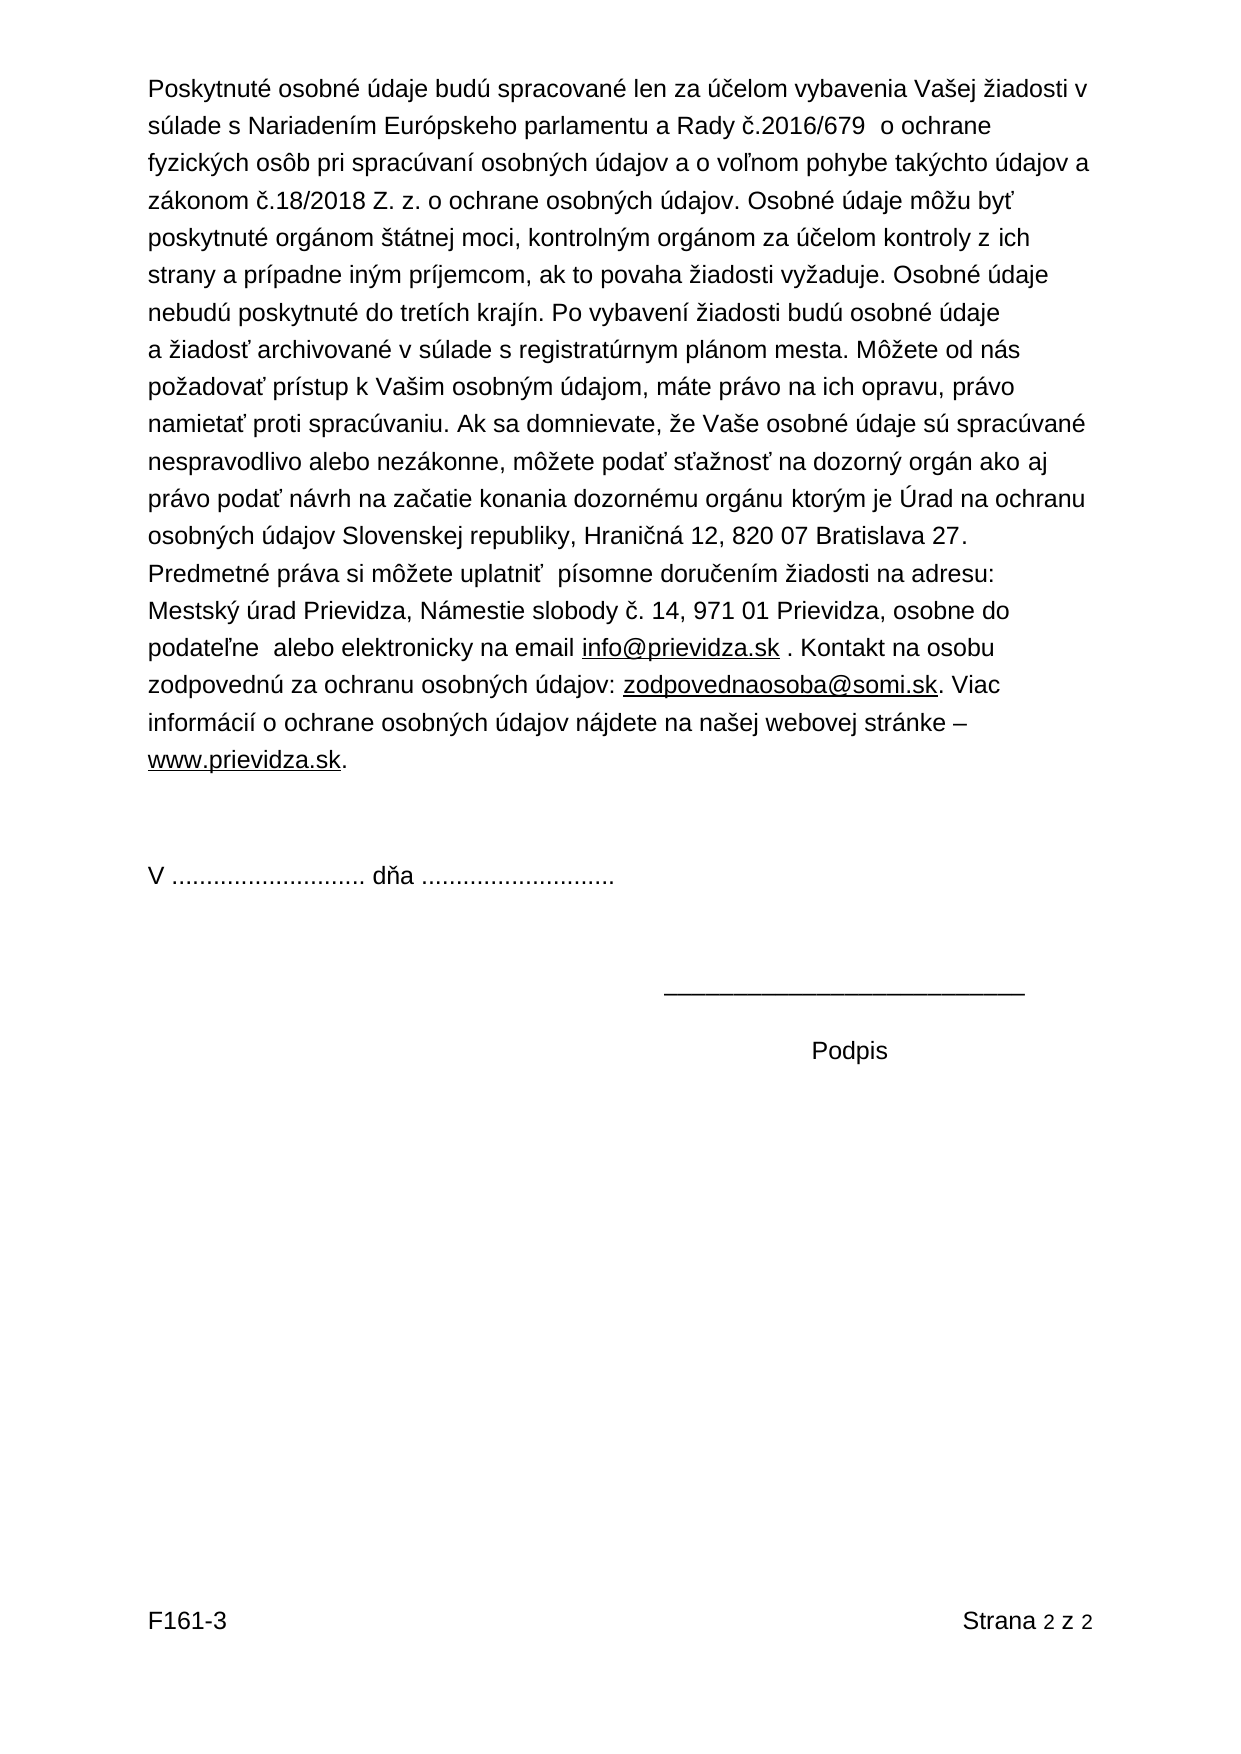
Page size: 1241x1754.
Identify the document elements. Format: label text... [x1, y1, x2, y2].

text Poskytnuté osobné údaje budú spracované len za účelom vybavenia Vašej žiadosti v súlade s Nariadením Európskeho parlamentu a Rady č.2016/679 o ochrane fyzických osôb pri spracúvaní osobných údajov a o voľnom pohybe takýchto údajov a zákonom č.18/2018 Z. z. o ochrane osobných údajov. Osobné údaje môžu byť poskytnuté orgánom štátnej moci, kontrolným orgánom za účelom kontroly z ich strany a prípadne iným príjemcom, ak to povaha žiadosti vyžaduje. Osobné údaje nebudú poskytnuté do tretích krajín. Po vybavení žiadosti budú osobné údaje a žiadosť archivované v súlade s registratúrnym plánom mesta. Môžete od nás požadovať prístup k Vašim osobným údajom, máte právo na ich opravu, právo namietať proti spracúvaniu. Ak sa domnievate, že Vaše osobné údaje sú spracúvané nespravodlivo alebo nezákonne, môžete podať sťažnosť na dozorný orgán ako aj právo podať návrh na začatie konania dozornému orgánu ktorým je Úrad na ochranu osobných údajov Slovenskej republiky, Hraničná 12, 820 07 Bratislava 27. Predmetné práva si môžete uplatniť písomne doručením žiadosti na adresu: Mestský úrad Prievidza, Námestie slobody č. 14, 971 01 Prievidza, osobne do podateľne alebo elektronicky na email info@prievidza.sk . Kontakt na osobu zodpovednú za ochranu osobných údajov: zodpovednaosoba@somi.sk. Viac informácií o ochrane osobných údajov nájdete na našej webovej stránke – www.prievidza.sk. [148, 74, 1092, 774]
text V ............................ dňa ............................ [148, 861, 1092, 890]
text Podpis [738, 1036, 1092, 1064]
text –––––––––––––––––––––––––– [664, 978, 1092, 1006]
